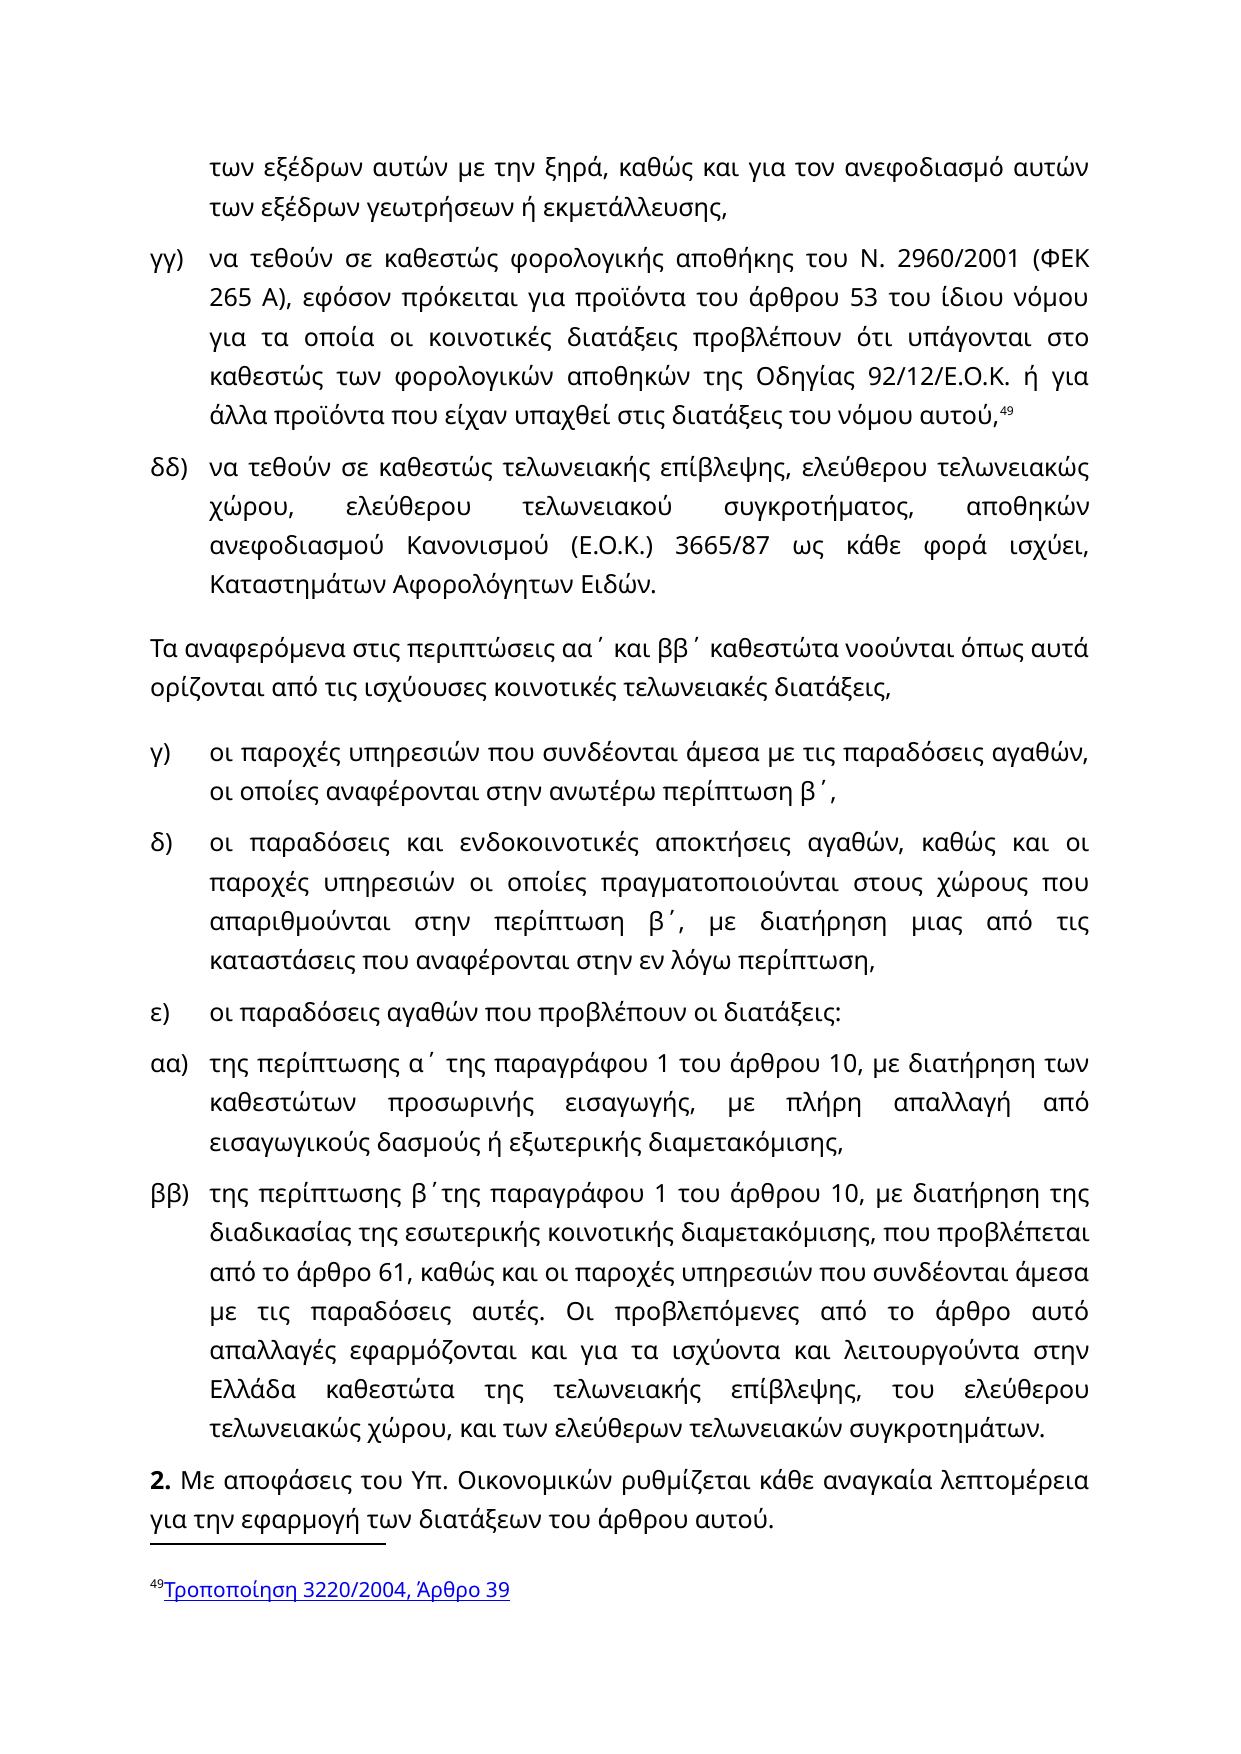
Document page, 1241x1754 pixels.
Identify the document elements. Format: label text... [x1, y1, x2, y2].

list ε) οι παραδόσεις αγαθών που προβλέπουν οι διατάξεις: [150, 994, 1090, 1028]
text Τα αναφερόμενα στις περιπτώσεις αα΄ και ββ΄ καθεστώτα νοούνται όπως αυτά ορίζονται από τις ισχύουσες κοινοτικές τελωνειακές διατάξεις, [150, 631, 1090, 704]
list δ) οι παραδόσεις και ενδοκοινοτικές αποκτήσεις αγαθών, καθώς και οι παροχές υπηρεσιών οι οποίες πραγματοποιούνται στους χώρους που απαριθμούνται στην περίπτωση β΄, με διατήρηση μιας από τις καταστάσεις που αναφέρονται στην εν λόγω περίπτωση, [150, 825, 1090, 977]
list αα) της περίπτωσης α΄ της παραγράφου 1 του άρθρου 10, με διατήρηση των καθεστώτων προσωρινής εισαγωγής, με πλήρη απαλλαγή από εισαγωγικούς δασμούς ή ε­ξωτερικής διαμετακόμισης, [150, 1046, 1090, 1158]
list γ) οι παροχές υπηρεσιών που συνδέονται άμεσα με τις παραδόσεις αγαθών, οι οποίες αναφέρονται στην ανωτέρω περίπτωση β΄, [150, 734, 1090, 807]
text 2. Με αποφάσεις του Υπ. Οικονομικών ρυθμίζεται κάθε αναγκαία λεπτομέρεια για την εφαρμογή των διατάξεων του άρθρου αυτού. [150, 1462, 1090, 1536]
list ββ) της περίπτωσης β΄της παραγράφου 1 του άρθρου 10, με διατήρηση της διαδικασίας της εσωτερικής κοινοτικής διαμετακόμισης, που προβλέπεται από το άρθρο 61, καθώς και οι παροχές υπηρεσιών που συνδέονται άμεσα με τις παραδόσεις αυτές. Οι προβλεπόμενες από το άρθρο αυτό απαλλαγές εφαρμόζονται και για τα ισχύοντα και λειτουργούντα στην Ελλάδα καθεστώτα της τελωνειακής επίβλεψης, του ελεύθερου τελωνειακώς χώρου, και των ελεύθερων τελωνειακών συγκροτημάτων. [150, 1176, 1090, 1445]
list δδ) να τεθούν σε καθεστώς τελωνειακής επίβλεψης, ελεύθερου τελωνειακώς χώρου, ελεύθερου τελωνειακού συγκροτήματος, αποθηκών ανεφοδιασμού Κανονισμού (Ε.Ο.Κ.) 3665/87 ως κάθε φορά ισχύει, Καταστημάτων Αφορολόγητων Ειδών. [150, 449, 1090, 601]
list γγ) να τεθούν σε καθεστώς φορολογικής αποθήκης του Ν. 2960/2001 (ΦΕΚ 265 Α), εφόσον πρόκειται για προϊόντα του άρθρου 53 του ίδιου νόμου για τα οποία οι κοινοτικές διατάξεις προβλέπουν ότι υπάγονται στο καθεστώς των φορολογικών αποθηκών της Οδηγίας 92/12/Ε.Ο.Κ. ή για άλλα προϊόντα που είχαν υπαχθεί στις διατάξεις του νόμου αυτού, [150, 241, 1090, 432]
list των εξέδρων αυτών με την ξηρά, καθώς και για τον ανεφοδιασμό αυτών των εξέδρων γεωτρήσεων ή εκμετάλλευσης, [150, 150, 1090, 223]
text Τροποποίηση 3220/2004, Άρθρο 39 [150, 1576, 1090, 1604]
